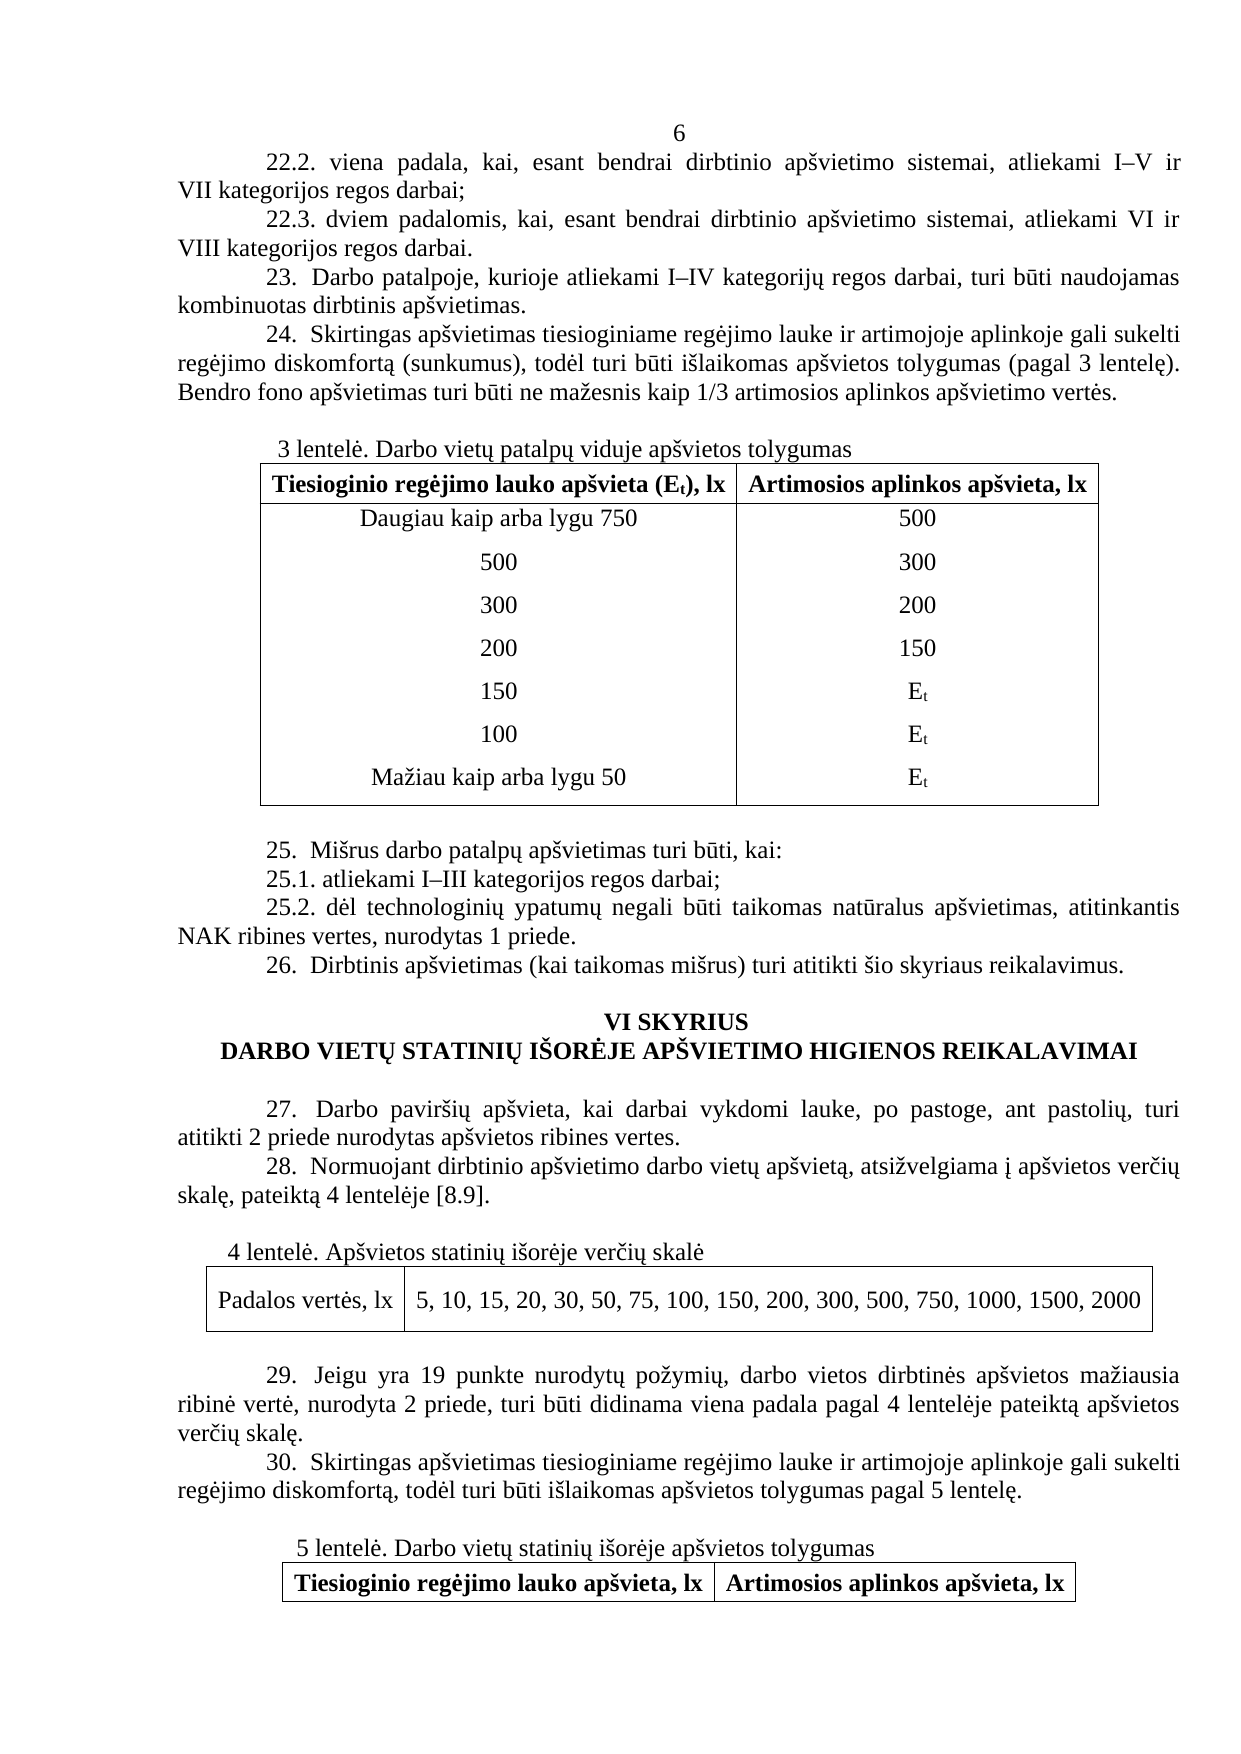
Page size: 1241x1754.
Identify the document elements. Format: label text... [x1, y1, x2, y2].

text 23. Darbo patalpoje, kurioje atliekami I–IV kategorijų regos darbai, turi būti naudojamas kombinuotas dirbtinis apšvietimas. [177, 262, 1181, 319]
text 25.2. dėl technologinių ypatumų negali būti taikomas natūralus apšvietimas, atitinkantis NAK ribines vertes, nurodytas 1 priede. [177, 892, 1181, 950]
text 4 lentelė. Apšvietos statinių išorėje verčių skalė [227, 1237, 1181, 1266]
table_header Tiesioginio regėjimo lauko apšvieta (Et), lx [261, 464, 736, 502]
text 26. Dirbtinis apšvietimas (kai taikomas mišrus) turi atitikti šio skyriaus reikalavimus. [177, 950, 1181, 979]
text 3 lentelė. Darbo vietų patalpų viduje apšvietos tolygumas [177, 434, 1181, 463]
text 25.1. atliekami I–III kategorijos regos darbai; [177, 864, 1181, 892]
text VI SKYRIUS [177, 1007, 1181, 1036]
table_header Padalos vertės, lx [207, 1267, 404, 1331]
text 29. Jeigu yra 19 punkte nurodytų požymių, darbo vietos dirbtinės apšvietos mažiausia ribinė vertė, nurodyta 2 priede, turi būti didinama viena padala pagal 4 lentelėje pateiktą apšvietos verčių skalę. [177, 1361, 1181, 1447]
text 5 lentelė. Darbo vietų statinių išorėje apšvietos tolygumas [177, 1533, 1181, 1562]
text 30. Skirtingas apšvietimas tiesioginiame regėjimo lauke ir artimojoje aplinkoje gali sukelti regėjimo diskomfortą, todėl turi būti išlaikomas apšvietos tolygumas pagal 5 lentelę. [177, 1447, 1181, 1504]
text 24. Skirtingas apšvietimas tiesioginiame regėjimo lauke ir artimojoje aplinkoje gali sukelti regėjimo diskomfortą (sunkumus), todėl turi būti išlaikomas apšvietos tolygumas (pagal 3 lentelę). Bendro fono apšvietimas turi būti ne mažesnis kaip 1/3 artimosios aplinkos apšvietimo vertės. [177, 319, 1181, 406]
table_header 5, 10, 15, 20, 30, 50, 75, 100, 150, 200, 300, 500, 750, 1000, 1500, 2000 [405, 1267, 1152, 1331]
table_header Artimosios aplinkos apšvieta, lx [737, 464, 1098, 502]
table_header Artimosios aplinkos apšvieta, lx [715, 1563, 1075, 1601]
text 22.2. viena padala, kai, esant bendrai dirbtinio apšvietimo sistemai, atliekami I–V ir VII kategorijos regos darbai; [177, 147, 1181, 204]
text 22.3. dviem padalomis, kai, esant bendrai dirbtinio apšvietimo sistemai, atliekami VI ir VIII kategorijos regos darbai. [177, 204, 1181, 262]
table_cell Daugiau kaip arba lygu 750 500 300 200 150 100 Mažiau kaip arba lygu 50 [261, 504, 736, 805]
text 28. Normuojant dirbtinio apšvietimo darbo vietų apšvietą, atsižvelgiama į apšvietos verčių skalę, pateiktą 4 lentelėje [8.9]. [177, 1151, 1181, 1209]
table_header Tiesioginio regėjimo lauko apšvieta, lx [283, 1563, 714, 1601]
text DARBO VIETŲ STATINIŲ IŠORĖJE APŠVIETIMO HIGIENOS REIKALAVIMAI [177, 1036, 1181, 1065]
table_cell 500 300 200 150 Et Et Et [737, 504, 1098, 805]
text 25. Mišrus darbo patalpų apšvietimas turi būti, kai: [177, 835, 1181, 864]
text 27. Darbo paviršių apšvieta, kai darbai vykdomi lauke, po pastoge, ant pastolių, turi atitikti 2 priede nurodytas apšvietos ribines vertes. [177, 1094, 1181, 1151]
